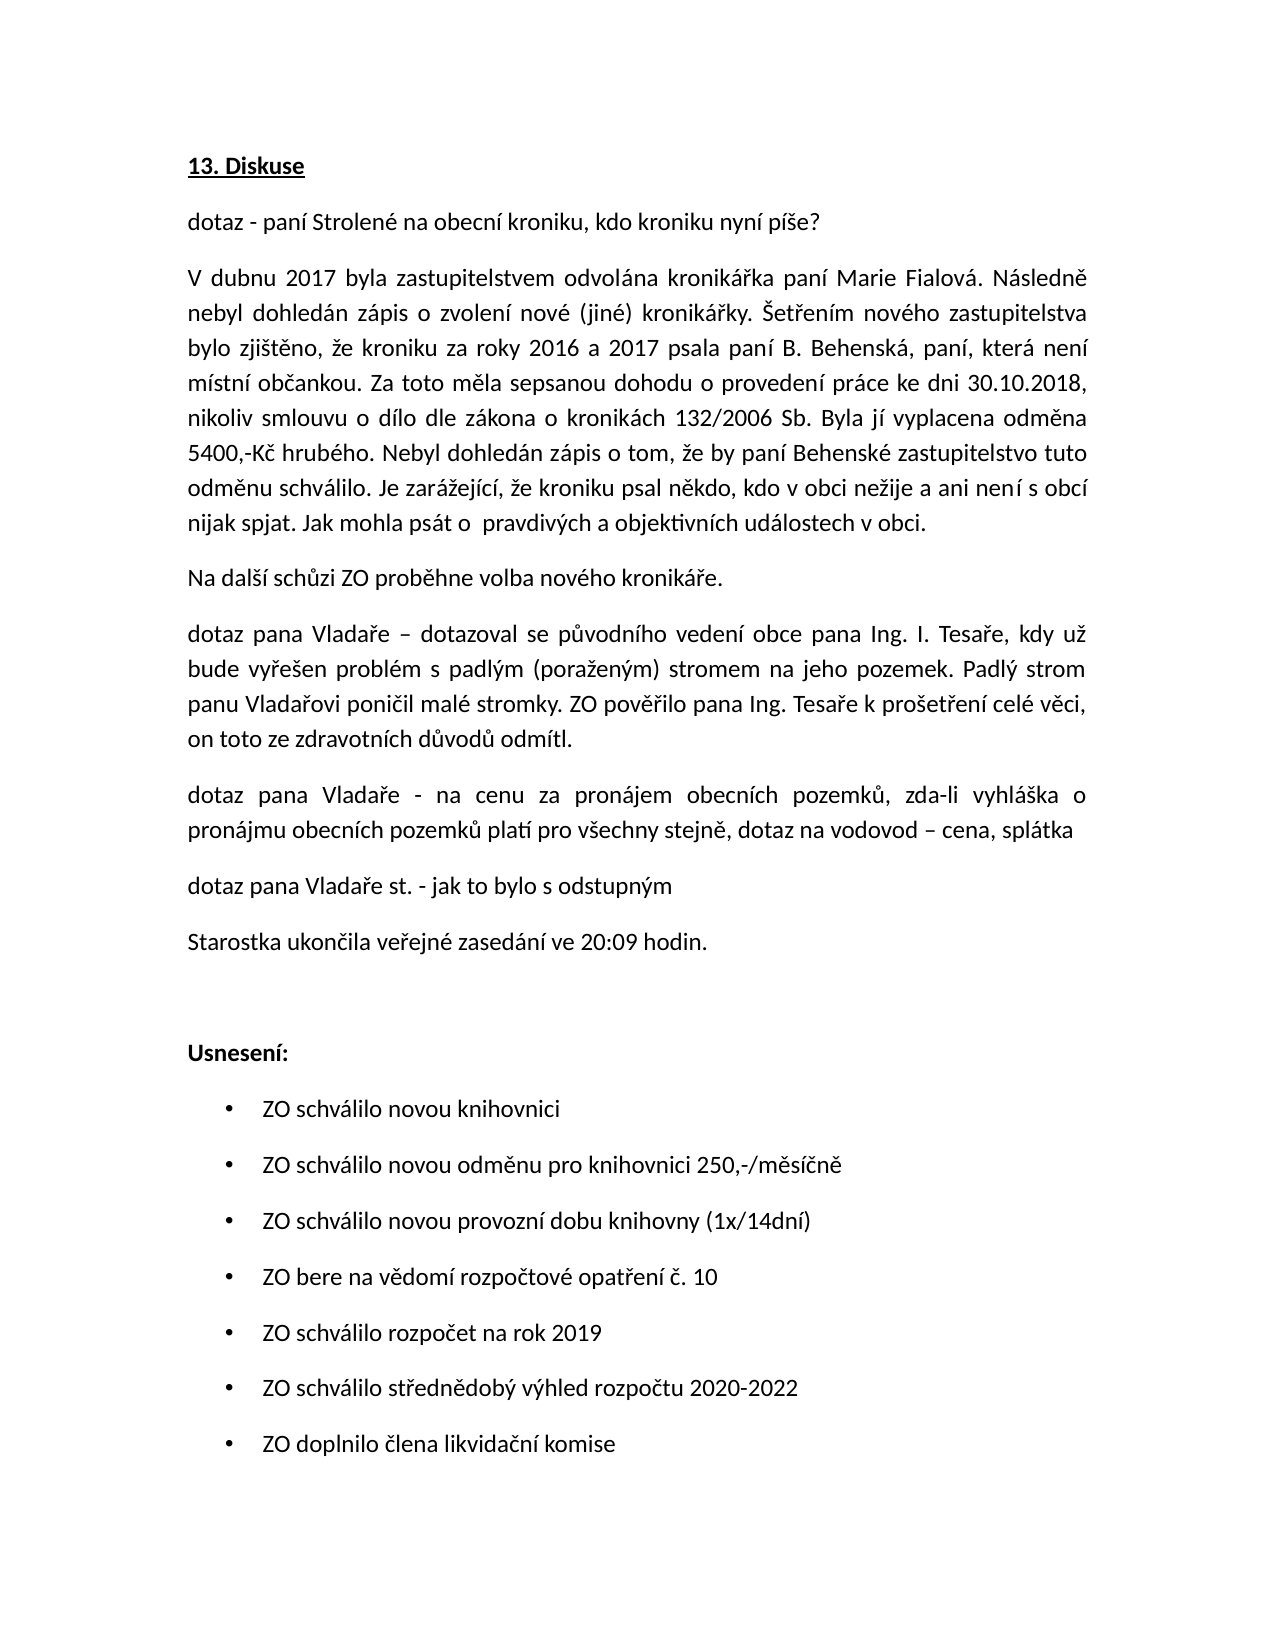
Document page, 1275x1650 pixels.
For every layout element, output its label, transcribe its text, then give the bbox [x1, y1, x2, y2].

text Starostka ukončila veřejné zasedání ve 20:09 hodin. [187, 926, 1087, 956]
list ZO schválilo novou knihovnici [225, 1093, 1087, 1124]
list ZO schválilo novou odměnu pro knihovnici 250,-/měsíčně [225, 1149, 1087, 1180]
text dotaz pana Vladaře – dotazoval se původního vedení obce pana Ing. I. Tesaře, kdy už bude vyřešen problém s padlým (poraženým) stromem na jeho pozemek. Padlý strom panu Vladařovi poničil malé stromky. ZO pověřilo pana Ing. Tesaře k prošetření celé věci, on toto ze zdravotních důvodů odmítl. [187, 618, 1087, 754]
list ZO doplnilo člena likvidační komise [225, 1428, 1087, 1459]
text V dubnu 2017 byla zastupitelstvem odvolána kronikářka paní Marie Fialová. Následně nebyl dohledán zápis o zvolení nové (jiné) kronikářky. Šetřením nového zastupitelstva bylo zjištěno, že kroniku za roky 2016 a 2017 psala paní B. Behenská, paní, která není místní občankou. Za toto měla sepsanou dohodu o provedení práce ke dni 30.10.2018, nikoliv smlouvu o dílo dle zákona o kronikách 132/2006 Sb. Byla jí vyplacena odměna 5400,-Kč hrubého. Nebyl dohledán zápis o tom, že by paní Behenské zastupitelstvo tuto odměnu schválilo. Je zarážející, že kroniku psal někdo, kdo v obci nežije a ani není s obcí nijak spjat. Jak mohla psát o pravdivých a objektivních událostech v obci. [187, 262, 1087, 537]
list ZO schválilo střednědobý výhled rozpočtu 2020-2022 [225, 1372, 1087, 1403]
list ZO schválilo rozpočet na rok 2019 [225, 1317, 1087, 1347]
text dotaz pana Vladaře st. - jak to bylo s odstupným [187, 870, 1087, 901]
list ZO schválilo novou provozní dobu knihovny (1x/14dní) [225, 1205, 1087, 1236]
text Na další schůzi ZO proběhne volba nového kronikáře. [187, 562, 1087, 593]
text dotaz pana Vladaře - na cenu za pronájem obecních pozemků, zda-li vyhláška o pronájmu obecních pozemků platí pro všechny stejně, dotaz na vodovod – cena, splátka [187, 779, 1087, 845]
list ZO bere na vědomí rozpočtové opatření č. 10 [225, 1261, 1087, 1291]
text Usnesení: [187, 1037, 1087, 1068]
text dotaz - paní Strolené na obecní kroniku, kdo kroniku nyní píše? [187, 206, 1087, 236]
text 13. Diskuse [187, 150, 1087, 181]
